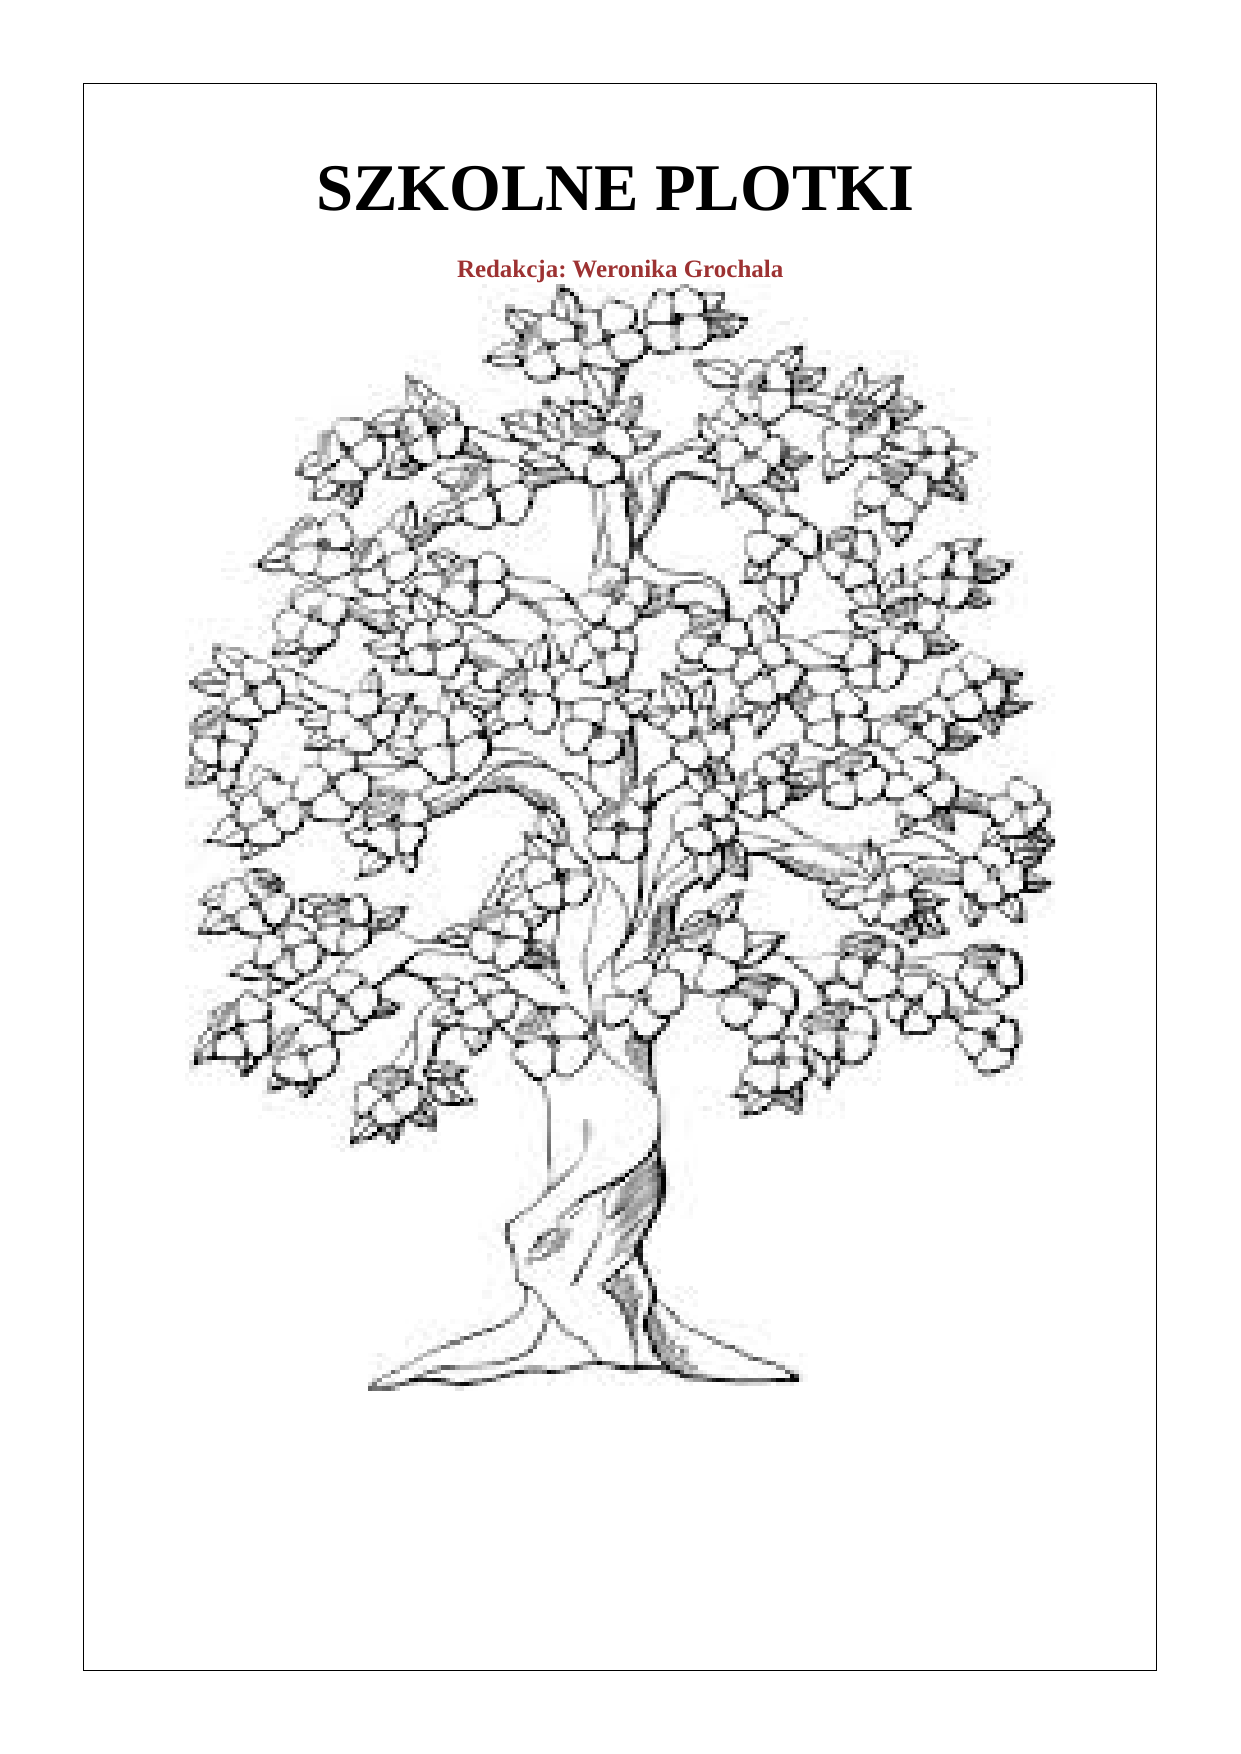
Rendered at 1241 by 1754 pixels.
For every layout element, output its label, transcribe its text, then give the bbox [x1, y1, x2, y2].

text Redakcja: Weronika Grochala [149, 254, 1092, 1392]
text SZKOLNE PLOTKI [149, 149, 1092, 225]
picture [185, 284, 1056, 1391]
